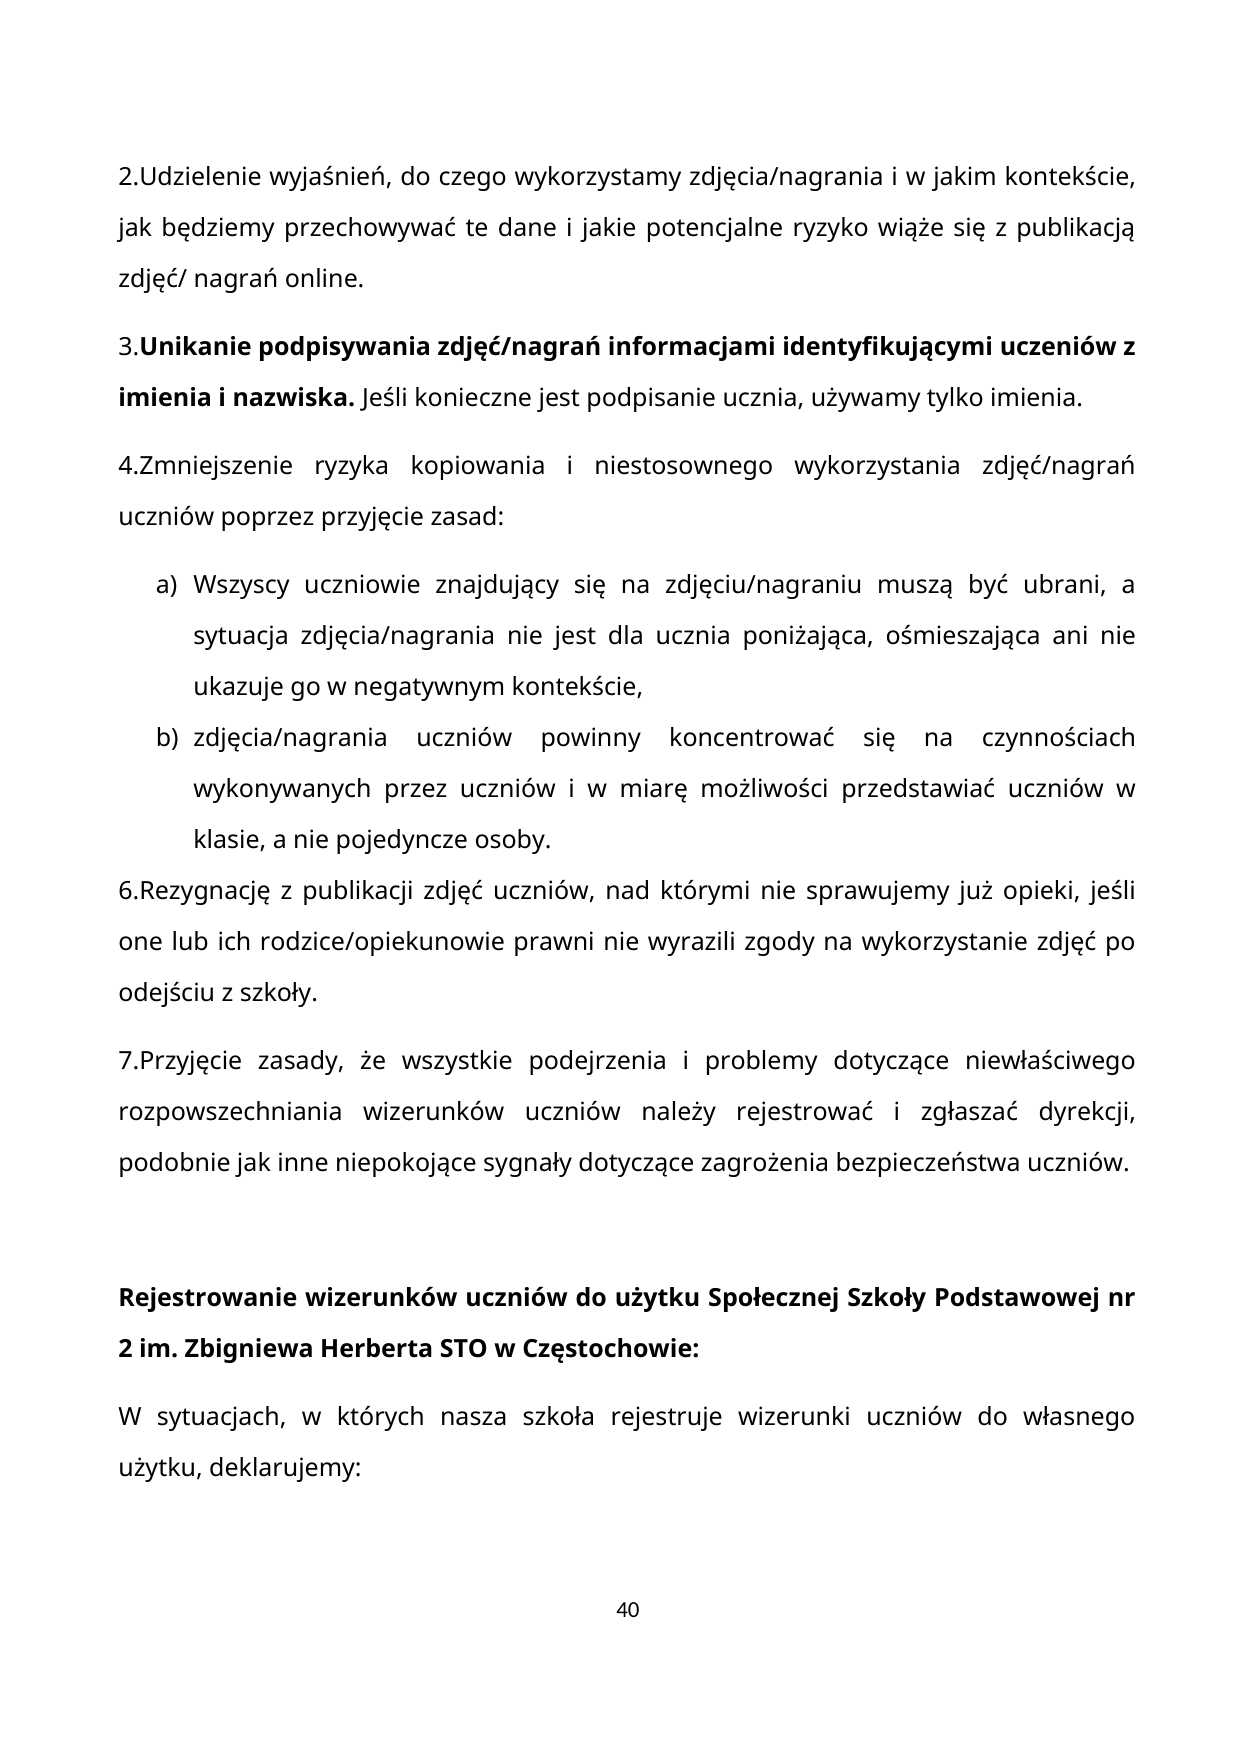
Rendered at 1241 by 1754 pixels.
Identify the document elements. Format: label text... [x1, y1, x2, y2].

text W sytuacjach, w których nasza szkoła rejestruje wizerunki uczniów do własnego użytku, deklarujemy: [118, 1399, 1137, 1484]
text Rejestrowanie wizerunków uczniów do użytku Społecznej Szkoły Podstawowej nr 2 im. Zbigniewa Herberta STO w Częstochowie: [118, 1280, 1137, 1365]
text 7.Przyjęcie zasady, że wszystkie podejrzenia i problemy dotyczące niewłaściwego rozpowszechniania wizerunków uczniów należy rejestrować i zgłaszać dyrekcji, podobnie jak inne niepokojące sygnały dotyczące zagrożenia bezpieczeństwa uczniów. [118, 1043, 1137, 1179]
text 3.Unikanie podpisywania zdjęć/nagrań informacjami identyfikującymi uczeniów z imienia i nazwiska. Jeśli konieczne jest podpisanie ucznia, używamy tylko imienia. [118, 329, 1137, 414]
list Wszyscy uczniowie znajdujący się na zdjęciu/nagraniu muszą być ubrani, a sytuacja zdjęcia/nagrania nie jest dla ucznia poniżająca, ośmieszająca ani nie ukazuje go w negatywnym kontekście, [156, 566, 1137, 702]
text 2.Udzielenie wyjaśnień, do czego wykorzystamy zdjęcia/nagrania i w jakim kontekście, jak będziemy przechowywać te dane i jakie potencjalne ryzyko wiąże się z publikacją zdjęć/ nagrań online. [118, 159, 1137, 295]
text 6.Rezygnację z publikacji zdjęć uczniów, nad którymi nie sprawujemy już opieki, jeśli one lub ich rodzice/opiekunowie prawni nie wyrazili zgody na wykorzystanie zdjęć po odejściu z szkoły. [118, 873, 1137, 1009]
text 4.Zmniejszenie ryzyka kopiowania i niestosownego wykorzystania zdjęć/nagrań uczniów poprzez przyjęcie zasad: [118, 448, 1137, 533]
list zdjęcia/nagrania uczniów powinny koncentrować się na czynnościach wykonywanych przez uczniów i w miarę możliwości przedstawiać uczniów w klasie, a nie pojedyncze osoby. [156, 720, 1137, 856]
